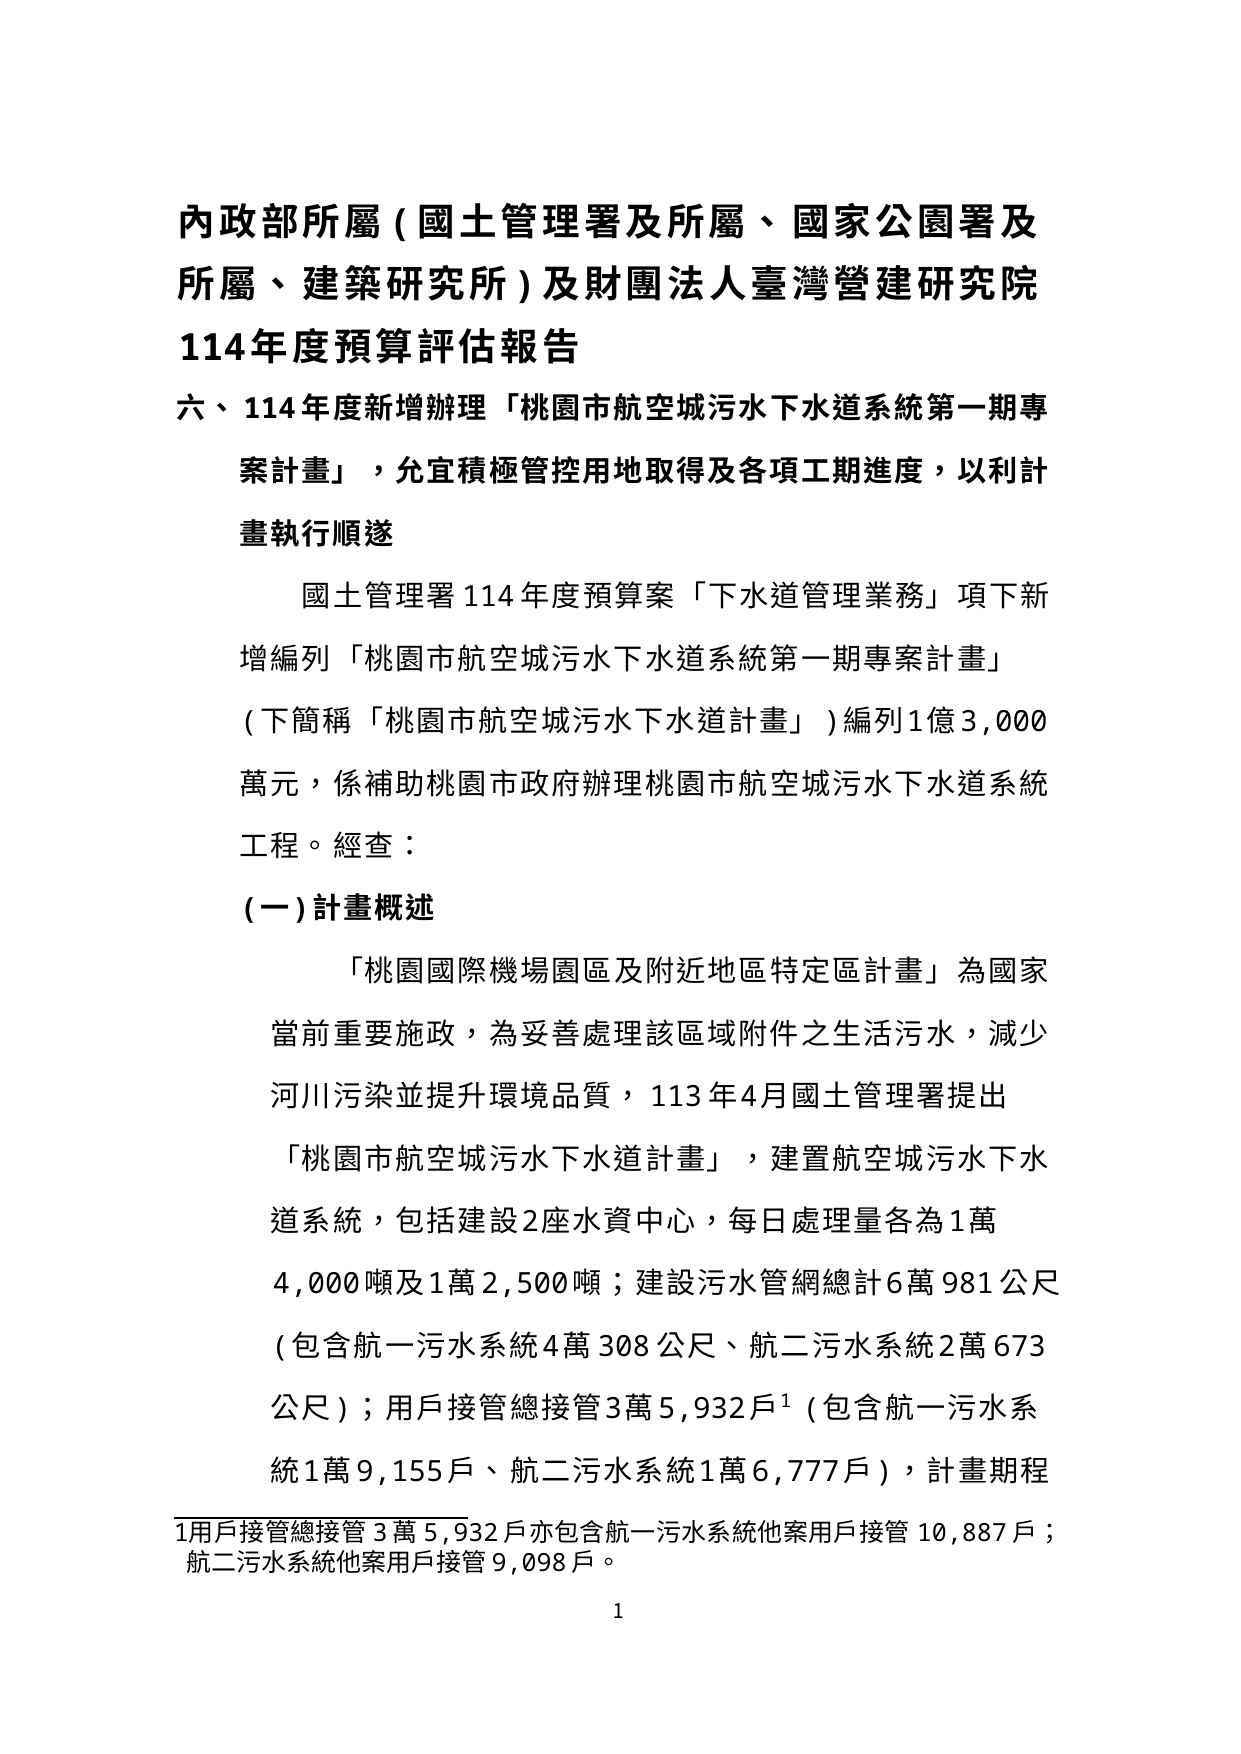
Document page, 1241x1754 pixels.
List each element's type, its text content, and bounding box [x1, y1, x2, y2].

text 內政部所屬(國土管理署及所屬、國家公園署及所屬、建築研究所)及財團法人臺灣營建研究院114年度預算評估報告 [176, 177, 1061, 365]
text 國土管理署114年度預算案「下水道管理業務」項下新增編列「桃園市航空城污水下水道系統第一期專案計畫」(下簡稱「桃園市航空城污水下水道計畫」)編列1億3,000萬元，係補助桃園市政府辦理桃園市航空城污水下水道系統工程。經查： [234, 552, 1061, 865]
text 「桃園國際機場園區及附近地區特定區計畫」為國家當前重要施政，為妥善處理該區域附件之生活污水，減少河川污染並提升環境品質，113年4月國土管理署提出「桃園市航空城污水下水道計畫」，建置航空城污水下水道系統，包括建設2座水資中心，每日處理量各為1萬4,000噸及1萬2,500噸；建設污水管網總計6萬981公尺(包含航一污水系統4萬308公尺、航二污水系統2萬673公尺)；用戶接管總接管3萬5,932戶(包含航一污水系統1萬9,155戶、航二污水系統1萬6,777戶)，計畫期程 [264, 927, 1061, 1490]
text 六、114年度新增辦理「桃園市航空城污水下水道系統第一期專案計畫」，允宜積極管控用地取得及各項工期進度，以利計畫執行順遂 [176, 365, 1061, 552]
text 用戶接管總接管3萬5,932戶亦包含航一污水系統他案用戶接管10,887戶；航二污水系統他案用戶接管9,098戶。 [174, 1518, 1063, 1577]
text (一)計畫概述 [234, 865, 1061, 927]
